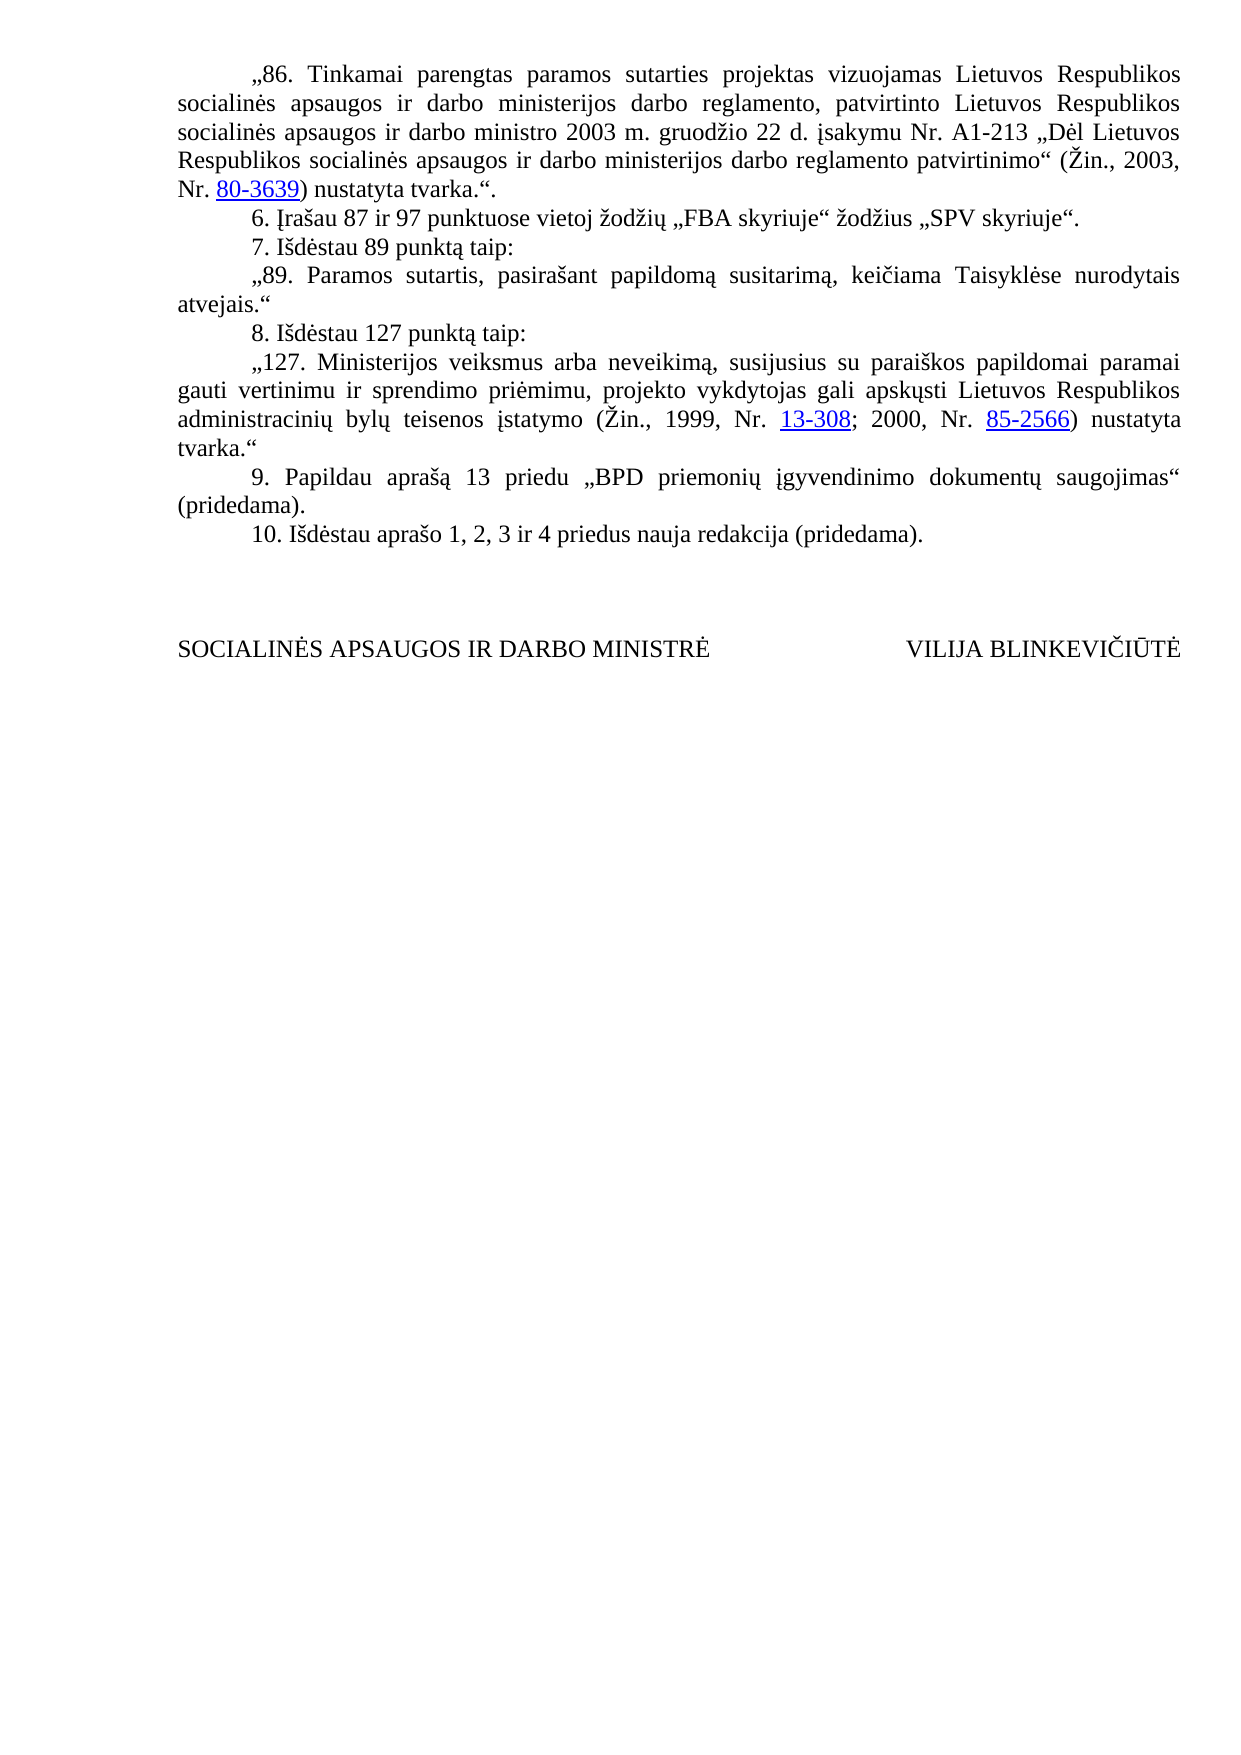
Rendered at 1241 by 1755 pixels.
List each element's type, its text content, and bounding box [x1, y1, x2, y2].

text „89. Paramos sutartis, pasirašant papildomą susitarimą, keičiama Taisyklėse nurodytais atvejais.“ [177, 260, 1181, 318]
text „86. Tinkamai parengtas paramos sutarties projektas vizuojamas Lietuvos Respublikos socialinės apsaugos ir darbo ministerijos darbo reglamento, patvirtinto Lietuvos Respublikos socialinės apsaugos ir darbo ministro 2003 m. gruodžio 22 d. įsakymu Nr. A1-213 „Dėl Lietuvos Respublikos socialinės apsaugos ir darbo ministerijos darbo reglamento patvirtinimo“ (Žin., 2003, Nr. 80-3639) nustatyta tvarka.“. [177, 59, 1181, 203]
text SOCIALINĖS APSAUGOS IR DARBO MINISTRĖ VILIJA BLINKEVIČIŪTĖ [177, 634, 1181, 663]
text 6. Įrašau 87 ir 97 punktuose vietoj žodžių „FBA skyriuje“ žodžius „SPV skyriuje“. [177, 203, 1181, 232]
text 7. Išdėstau 89 punktą taip: [177, 232, 1181, 260]
text 8. Išdėstau 127 punktą taip: [177, 318, 1181, 347]
text 9. Papildau aprašą 13 priedu „BPD priemonių įgyvendinimo dokumentų saugojimas“ (pridedama). [177, 462, 1181, 519]
text „127. Ministerijos veiksmus arba neveikimą, susijusius su paraiškos papildomai paramai gauti vertinimu ir sprendimo priėmimu, projekto vykdytojas gali apskųsti Lietuvos Respublikos administracinių bylų teisenos įstatymo (Žin., 1999, Nr. 13-308; 2000, Nr. 85-2566) nustatyta tvarka.“ [177, 347, 1181, 462]
text 10. Išdėstau aprašo 1, 2, 3 ir 4 priedus nauja redakcija (pridedama). [177, 519, 1181, 548]
